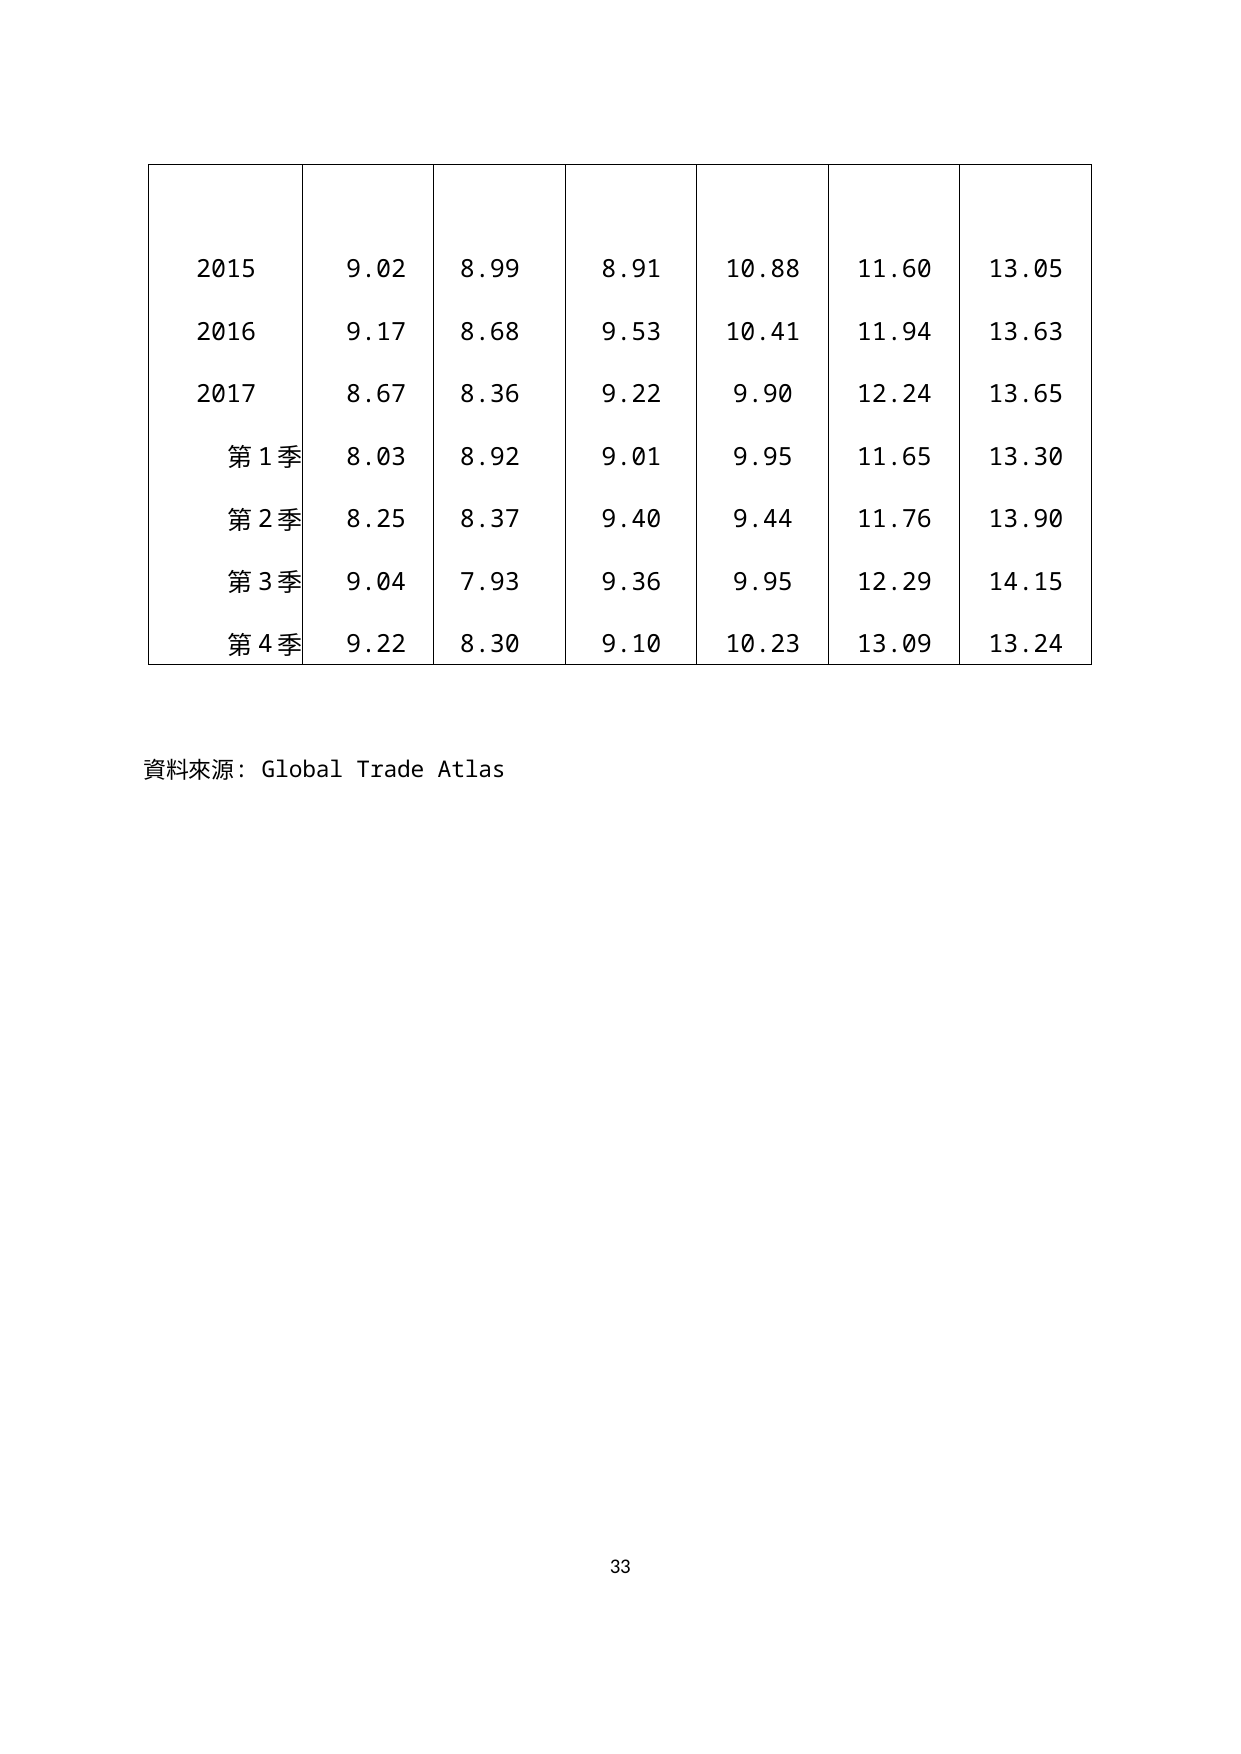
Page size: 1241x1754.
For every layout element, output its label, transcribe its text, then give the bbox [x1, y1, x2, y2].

table_cell 9.02 9.17 8.67 8.03 8.25 9.04 9.22 [303, 165, 433, 664]
table_cell 13.05 13.63 13.65 13.30 13.90 14.15 13.24 [960, 165, 1091, 664]
text 資料來源: Global Trade Atlas [143, 727, 1053, 789]
table_cell 8.91 9.53 9.22 9.01 9.40 9.36 9.10 [566, 165, 696, 664]
table_cell 2015 2016 2017 第1季 第2季 第3季 第4季 [149, 165, 302, 664]
table_cell 11.60 11.94 12.24 11.65 11.76 12.29 13.09 [829, 165, 959, 664]
table_cell 10.88 10.41 9.90 9.95 9.44 9.95 10.23 [697, 165, 828, 664]
table_cell 8.99 8.68 8.36 8.92 8.37 7.93 8.30 [434, 165, 565, 664]
